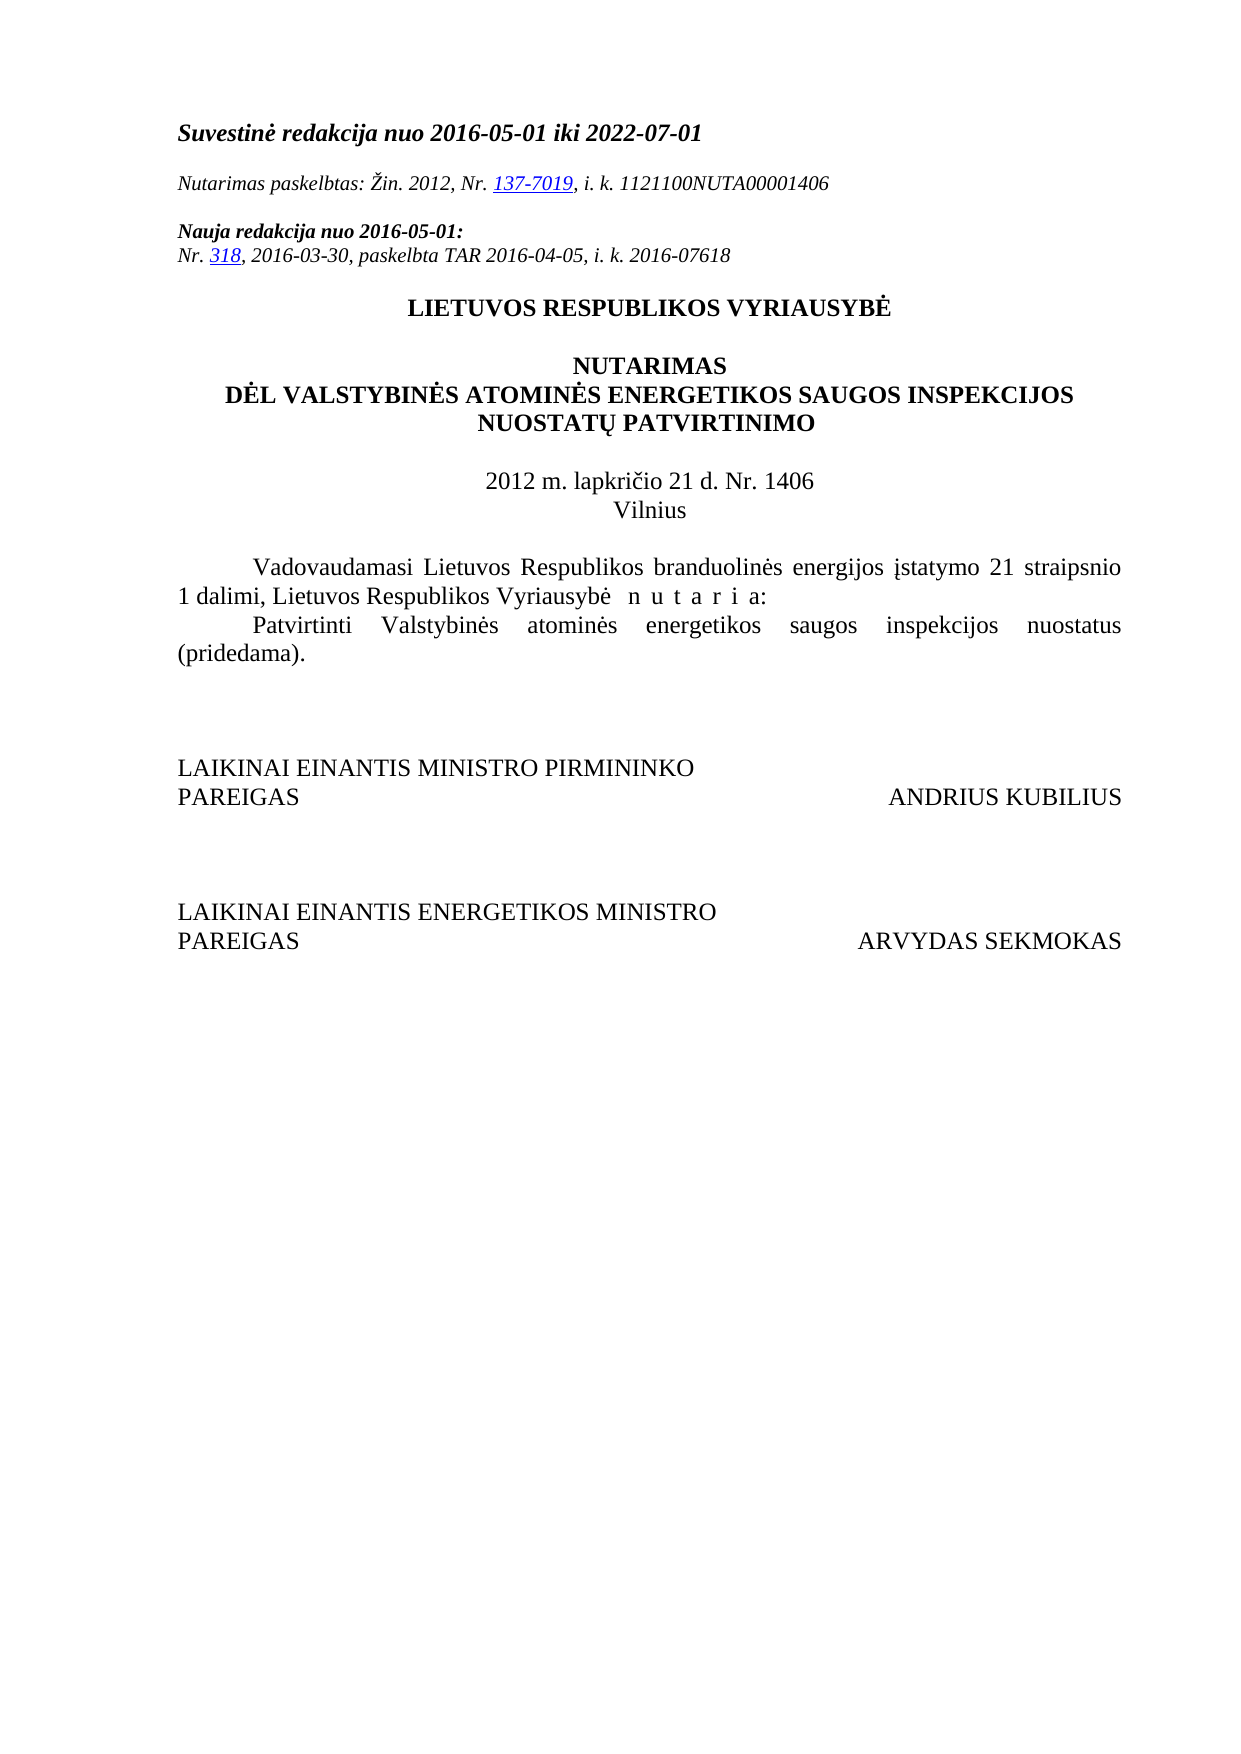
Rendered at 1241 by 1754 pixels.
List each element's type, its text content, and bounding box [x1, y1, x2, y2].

text Patvirtinti Valstybinės atominės energetikos saugos inspekcijos nuostatus (pridedama). [177, 610, 1122, 667]
text Suvestinė redakcija nuo 2016-05-01 iki 2022-07-01 [177, 118, 1122, 147]
text LAIKINAI EINANTIS ENERGETIKOS MINISTRO [177, 897, 1122, 926]
text 2012 m. lapkričio 21 d. Nr. 1406 [177, 466, 1122, 495]
text PAREIGAS ANDRIUS KUBILIUS [177, 782, 1122, 811]
text Vilnius [177, 495, 1122, 523]
text LIETUVOS RESPUBLIKOS VYRIAUSYBĖ [177, 293, 1122, 322]
text LAIKINAI EINANTIS MINISTRO PIRMININKO [177, 753, 1122, 782]
text Nauja redakcija nuo 2016-05-01: [177, 219, 1122, 243]
text Vadovaudamasi Lietuvos Respublikos branduolinės energijos įstatymo 21 straipsnio 1 dalimi, Lietuvos Respublikos Vyriausybė nutaria: [177, 552, 1122, 610]
text nutarimas [177, 351, 1122, 380]
text Dėl VALSTYBINĖS ATOMINĖS ENERGETIKOS SAUGOS INSPEKCIJOS NUOSTATŲ PATVIRTINIMO [177, 380, 1122, 437]
text Nr. 318, 2016-03-30, paskelbta TAR 2016-04-05, i. k. 2016-07618 [177, 243, 1122, 267]
text Nutarimas paskelbtas: Žin. 2012, Nr. 137-7019, i. k. 1121100NUTA00001406 [177, 171, 1122, 195]
text PAREIGAS ARVYDAS SEKMOKAS [177, 926, 1122, 955]
